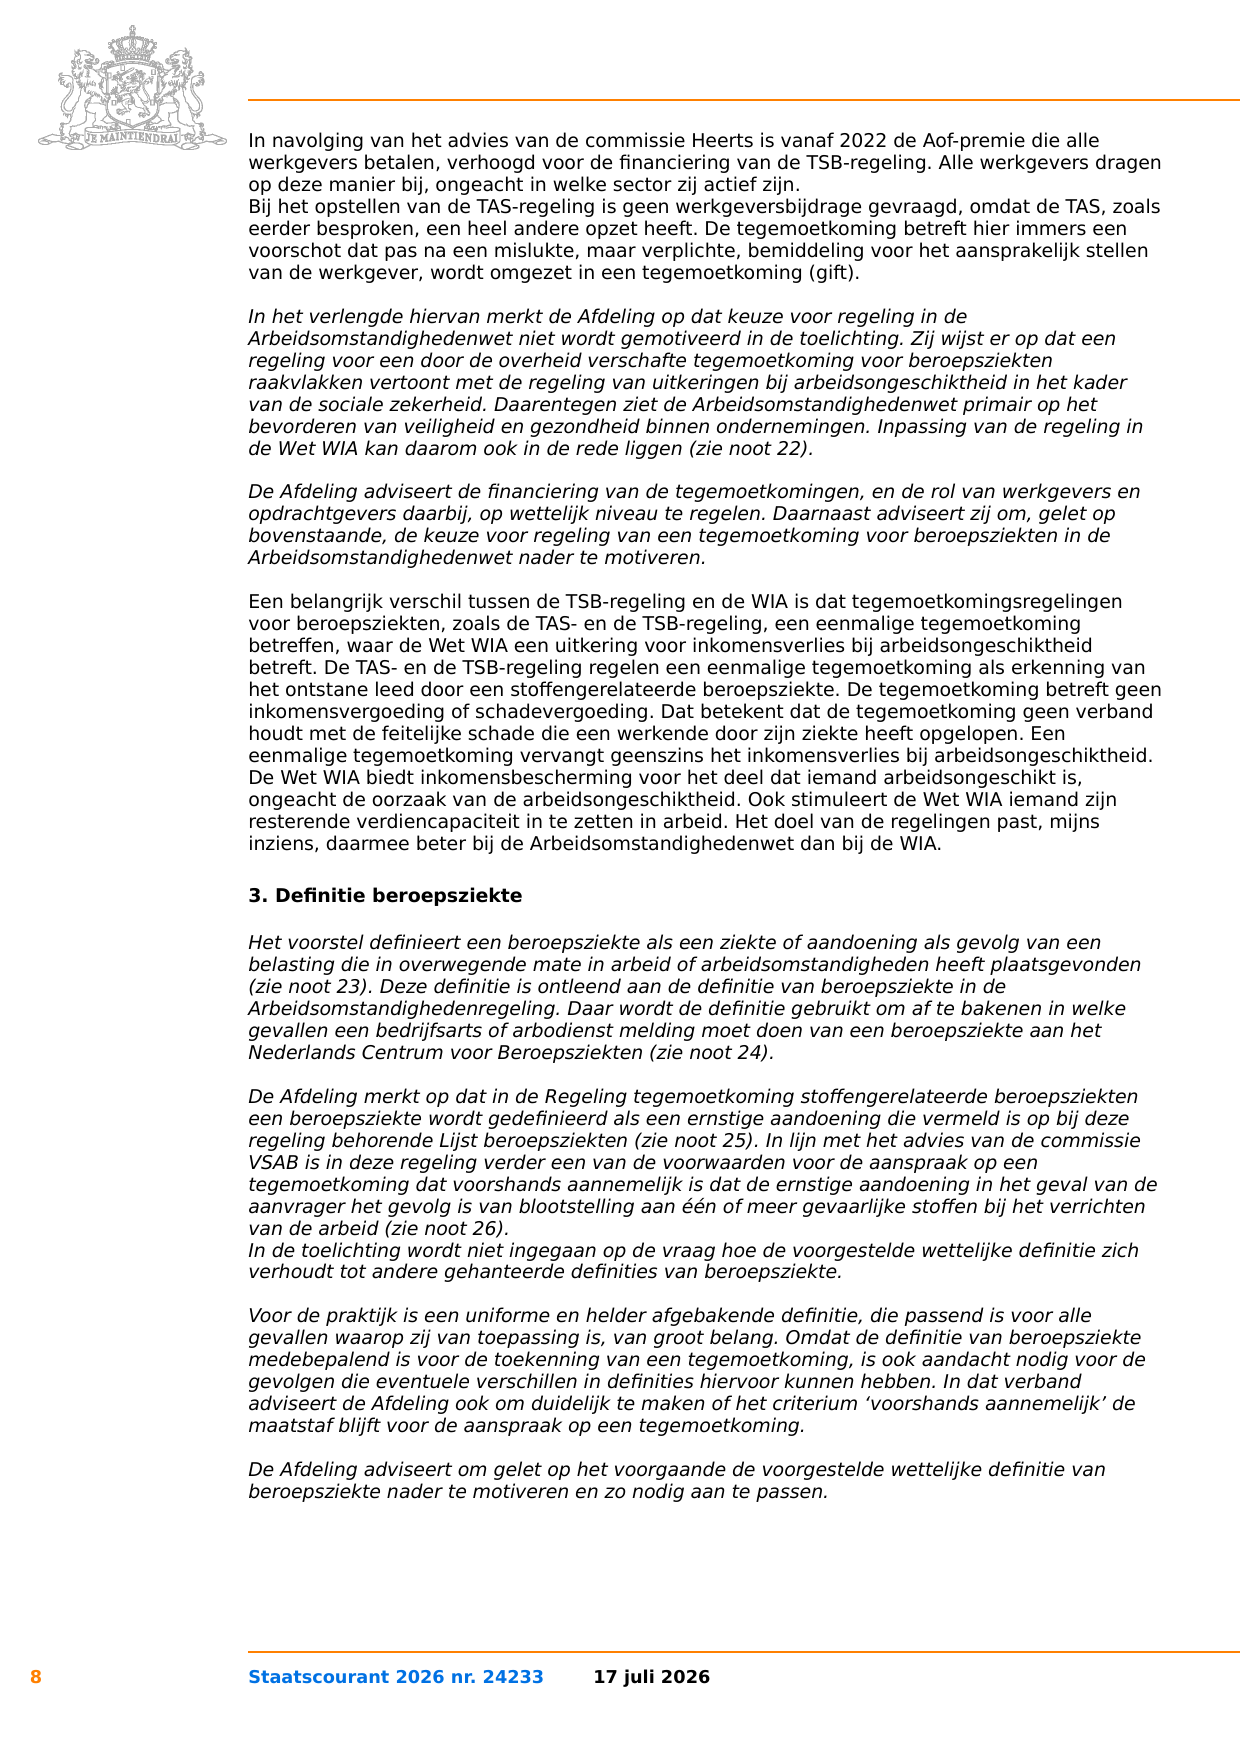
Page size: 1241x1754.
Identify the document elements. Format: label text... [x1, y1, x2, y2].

picture [38, 25, 227, 150]
subtitle 3. Definitie beroepsziekte [248, 885, 1163, 907]
text Een belangrijk verschil tussen de TSB-regeling en de WIA is dat tegemoetkomingsregelingen voor beroepsziekten, zoals de TAS- en de TSB-regeling, een eenmalige tegemoetkoming betreffen, waar de Wet WIA een uitkering voor inkomensverlies bij arbeidsongeschiktheid betreft. De TAS- en de TSB-regeling regelen een eenmalige tegemoetkoming als erkenning van het ontstane leed door een stoffengerelateerde beroepsziekte. De tegemoetkoming betreft geen inkomensvergoeding of schadevergoeding. Dat betekent dat de tegemoetkoming geen verband houdt met de feitelijke schade die een werkende door zijn ziekte heeft opgelopen. Een eenmalige tegemoetkoming vervangt geenszins het inkomensverlies bij arbeidsongeschiktheid. De Wet WIA biedt inkomensbescherming voor het deel dat iemand arbeidsongeschikt is, ongeacht de oorzaak van de arbeidsongeschiktheid. Ook stimuleert de Wet WIA iemand zijn resterende verdiencapaciteit in te zetten in arbeid. Het doel van de regelingen past, mijns inziens, daarmee beter bij de Arbeidsomstandighedenwet dan bij de WIA. [248, 591, 1163, 855]
text De Afdeling adviseert om gelet op het voorgaande de voorgestelde wettelijke definitie van beroepsziekte nader te motiveren en zo nodig aan te passen. [248, 1459, 1163, 1503]
text In navolging van het advies van de commissie Heerts is vanaf 2022 de Aof-premie die alle werkgevers betalen, verhoogd voor de financiering van de TSB-regeling. Alle werkgevers dragen op deze manier bij, ongeacht in welke sector zij actief zijn. [248, 130, 1163, 196]
text Voor de praktijk is een uniforme en helder afgebakende definitie, die passend is voor alle gevallen waarop zij van toepassing is, van groot belang. Omdat de definitie van beroepsziekte medebepalend is voor de toekenning van een tegemoetkoming, is ook aandacht nodig voor de gevolgen die eventuele verschillen in definities hiervoor kunnen hebben. In dat verband adviseert de Afdeling ook om duidelijk te maken of het criterium ‘voorshands aannemelijk’ de maatstaf blijft voor de aanspraak op een tegemoetkoming. [248, 1305, 1163, 1437]
text De Afdeling merkt op dat in de Regeling tegemoetkoming stoffengerelateerde beroepsziekten een beroepsziekte wordt gedefinieerd als een ernstige aandoening die vermeld is op bij deze regeling behorende Lijst beroepsziekten (zie noot 25). In lijn met het advies van de commissie VSAB is in deze regeling verder een van de voorwaarden voor de aanspraak op een tegemoetkoming dat voorshands aannemelijk is dat de ernstige aandoening in het geval van de aanvrager het gevolg is van blootstelling aan één of meer gevaarlijke stoffen bij het verrichten van de arbeid (zie noot 26). [248, 1086, 1163, 1239]
text In de toelichting wordt niet ingegaan op de vraag hoe de voorgestelde wettelijke definitie zich verhoudt tot andere gehanteerde definities van beroepsziekte. [248, 1239, 1163, 1283]
text Het voorstel definieert een beroepsziekte als een ziekte of aandoening als gevolg van een belasting die in overwegende mate in arbeid of arbeidsomstandigheden heeft plaatsgevonden (zie noot 23). Deze definitie is ontleend aan de definitie van beroepsziekte in de Arbeidsomstandighedenregeling. Daar wordt de definitie gebruikt om af te bakenen in welke gevallen een bedrijfsarts of arbodienst melding moet doen van een beroepsziekte aan het Nederlands Centrum voor Beroepsziekten (zie noot 24). [248, 932, 1163, 1064]
text In het verlengde hiervan merkt de Afdeling op dat keuze voor regeling in de Arbeidsomstandighedenwet niet wordt gemotiveerd in de toelichting. Zij wijst er op dat een regeling voor een door de overheid verschafte tegemoetkoming voor beroepsziekten raakvlakken vertoont met de regeling van uitkeringen bij arbeidsongeschiktheid in het kader van de sociale zekerheid. Daarentegen ziet de Arbeidsomstandighedenwet primair op het bevorderen van veiligheid en gezondheid binnen ondernemingen. Inpassing van de regeling in de Wet WIA kan daarom ook in de rede liggen (zie noot 22). [248, 306, 1163, 459]
text De Afdeling adviseert de financiering van de tegemoetkomingen, en de rol van werkgevers en opdrachtgevers daarbij, op wettelijk niveau te regelen. Daarnaast adviseert zij om, gelet op bovenstaande, de keuze voor regeling van een tegemoetkoming voor beroepsziekten in de Arbeidsomstandighedenwet nader te motiveren. [248, 481, 1163, 569]
text Bij het opstellen van de TAS-regeling is geen werkgeversbijdrage gevraagd, omdat de TAS, zoals eerder besproken, een heel andere opzet heeft. De tegemoetkoming betreft hier immers een voorschot dat pas na een mislukte, maar verplichte, bemiddeling voor het aansprakelijk stellen van de werkgever, wordt omgezet in een tegemoetkoming (gift). [248, 196, 1163, 284]
